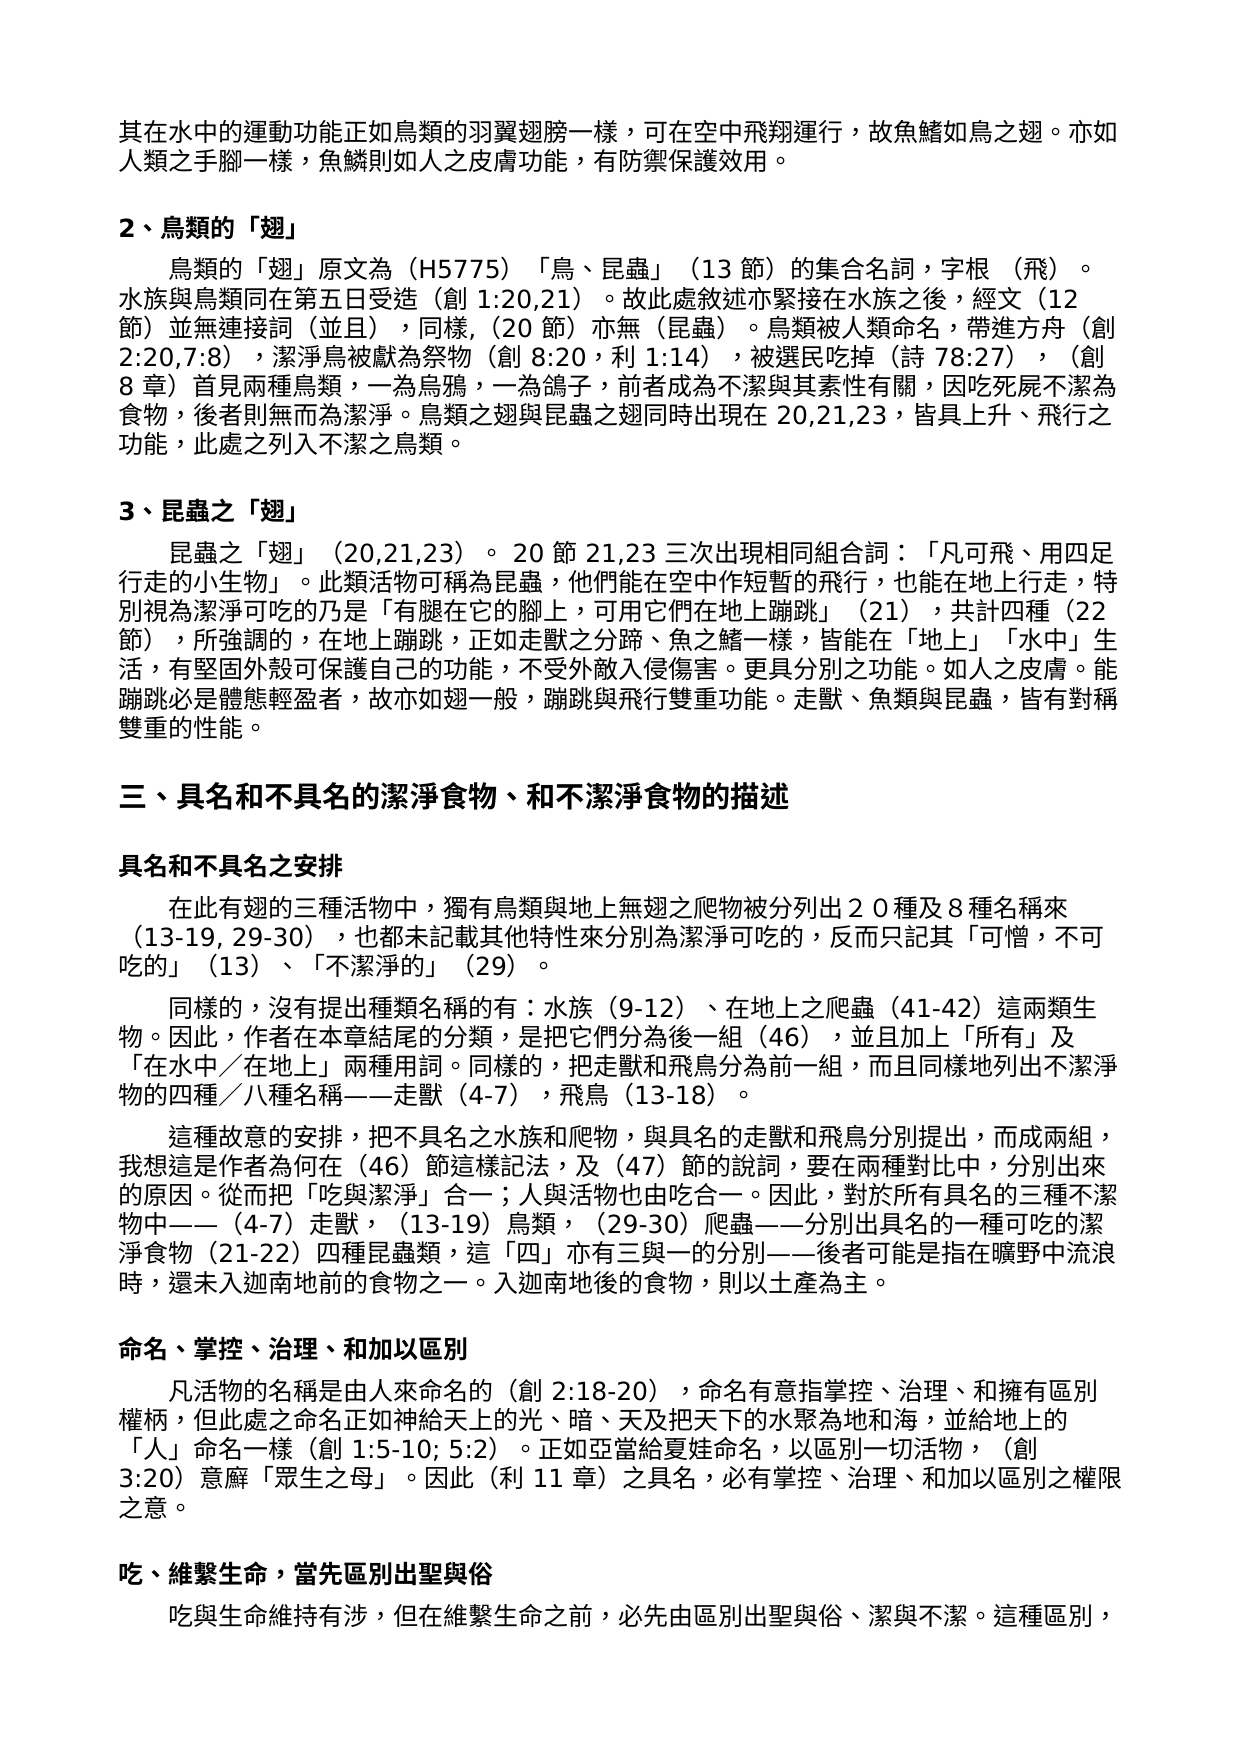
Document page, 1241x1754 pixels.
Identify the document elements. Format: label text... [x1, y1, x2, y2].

text 吃與生命維持有涉，但在維繫生命之前，必先由區別出聖與俗、潔與不潔。這種區別， [118, 1602, 1122, 1631]
subtitle 命名、掌控、治理、和加以區別 [118, 1335, 1122, 1364]
text 凡活物的名稱是由人來命名的（創 2:18-20），命名有意指掌控、治理、和擁有區別權柄，但此處之命名正如神給天上的光、暗、天及把天下的水聚為地和海，並給地上的「人」命名一樣（創 1:5-10; 5:2）。正如亞當給夏娃命名，以區別一切活物，（創 3:20）意廯「眾生之母」。因此（利 11 章）之具名，必有掌控、治理、和加以區別之權限之意。 [118, 1377, 1122, 1523]
text 鳥類的「翅」原文為（H5775）「鳥、昆蟲」（13 節）的集合名詞，字根 （飛）。水族與鳥類同在第五日受造（創 1:20,21）。故此處敘述亦緊接在水族之後，經文（12 節）並無連接詞（並且），同樣,（20 節）亦無（昆蟲）。鳥類被人類命名，帶進方舟（創 2:20,7:8），潔淨鳥被獻為祭物（創 8:20，利 1:14），被選民吃掉（詩 78:27），（創 8 章）首見兩種鳥類，一為烏鴉，一為鴿子，前者成為不潔與其素性有關，因吃死屍不潔為食物，後者則無而為潔淨。鳥類之翅與昆蟲之翅同時出現在 20,21,23，皆具上升、飛行之功能，此處之列入不潔之鳥類。 [118, 256, 1122, 460]
subtitle 具名和不具名之安排 [118, 852, 1122, 881]
subtitle 3、昆蟲之「翅」 [118, 497, 1122, 526]
text 這種故意的安排，把不具名之水族和爬物，與具名的走獸和飛鳥分別提出，而成兩組，我想這是作者為何在（46）節這樣記法，及（47）節的說詞，要在兩種對比中，分別出來的原因。從而把「吃與潔淨」合一；人與活物也由吃合一。因此，對於所有具名的三種不潔物中——（4-7）走獸，（13-19）鳥類，（29-30）爬蟲——分別出具名的一種可吃的潔淨食物（21-22）四種昆蟲類，這「四」亦有三與一的分別——後者可能是指在曠野中流浪時，還未入迦南地前的食物之一。入迦南地後的食物，則以土產為主。 [118, 1123, 1122, 1298]
text 昆蟲之「翅」（20,21,23）。 20 節 21,23 三次出現相同組合詞：「凡可飛、用四足行走的小生物」。此類活物可稱為昆蟲，他們能在空中作短暫的飛行，也能在地上行走，特別視為潔淨可吃的乃是「有腿在它的腳上，可用它們在地上蹦跳」（21），共計四種（22 節），所強調的，在地上蹦跳，正如走獸之分蹄、魚之鰭一樣，皆能在「地上」「水中」生活，有堅固外殼可保護自己的功能，不受外敵入侵傷害。更具分別之功能。如人之皮膚。能蹦跳必是體態輕盈者，故亦如翅一般，蹦跳與飛行雙重功能。走獸、魚類與昆蟲，皆有對稱雙重的性能。 [118, 539, 1122, 743]
subtitle 三、具名和不具名的潔淨食物、和不潔淨食物的描述 [118, 781, 1122, 814]
subtitle 吃、維繫生命，當先區別出聖與俗 [118, 1560, 1122, 1589]
text 在此有翅的三種活物中，獨有鳥類與地上無翅之爬物被分列出２０種及８種名稱來（13-19, 29-30），也都未記載其他特性來分別為潔淨可吃的，反而只記其「可憎，不可吃的」（13）、「不潔淨的」（29）。 [118, 894, 1122, 981]
subtitle 2、鳥類的「翅」 [118, 214, 1122, 243]
text 其在水中的運動功能正如鳥類的羽翼翅膀一樣，可在空中飛翔運行，故魚鰭如鳥之翅。亦如人類之手腳一樣，魚鱗則如人之皮膚功能，有防禦保護效用。 [118, 118, 1122, 176]
text 同樣的，沒有提出種類名稱的有：水族（9-12）、在地上之爬蟲（41-42）這兩類生物。因此，作者在本章結尾的分類，是把它們分為後一組（46），並且加上「所有」及「在水中／在地上」兩種用詞。同樣的，把走獸和飛鳥分為前一組，而且同樣地列出不潔淨物的四種／八種名稱——走獸（4-7），飛鳥（13-18）。 [118, 994, 1122, 1110]
